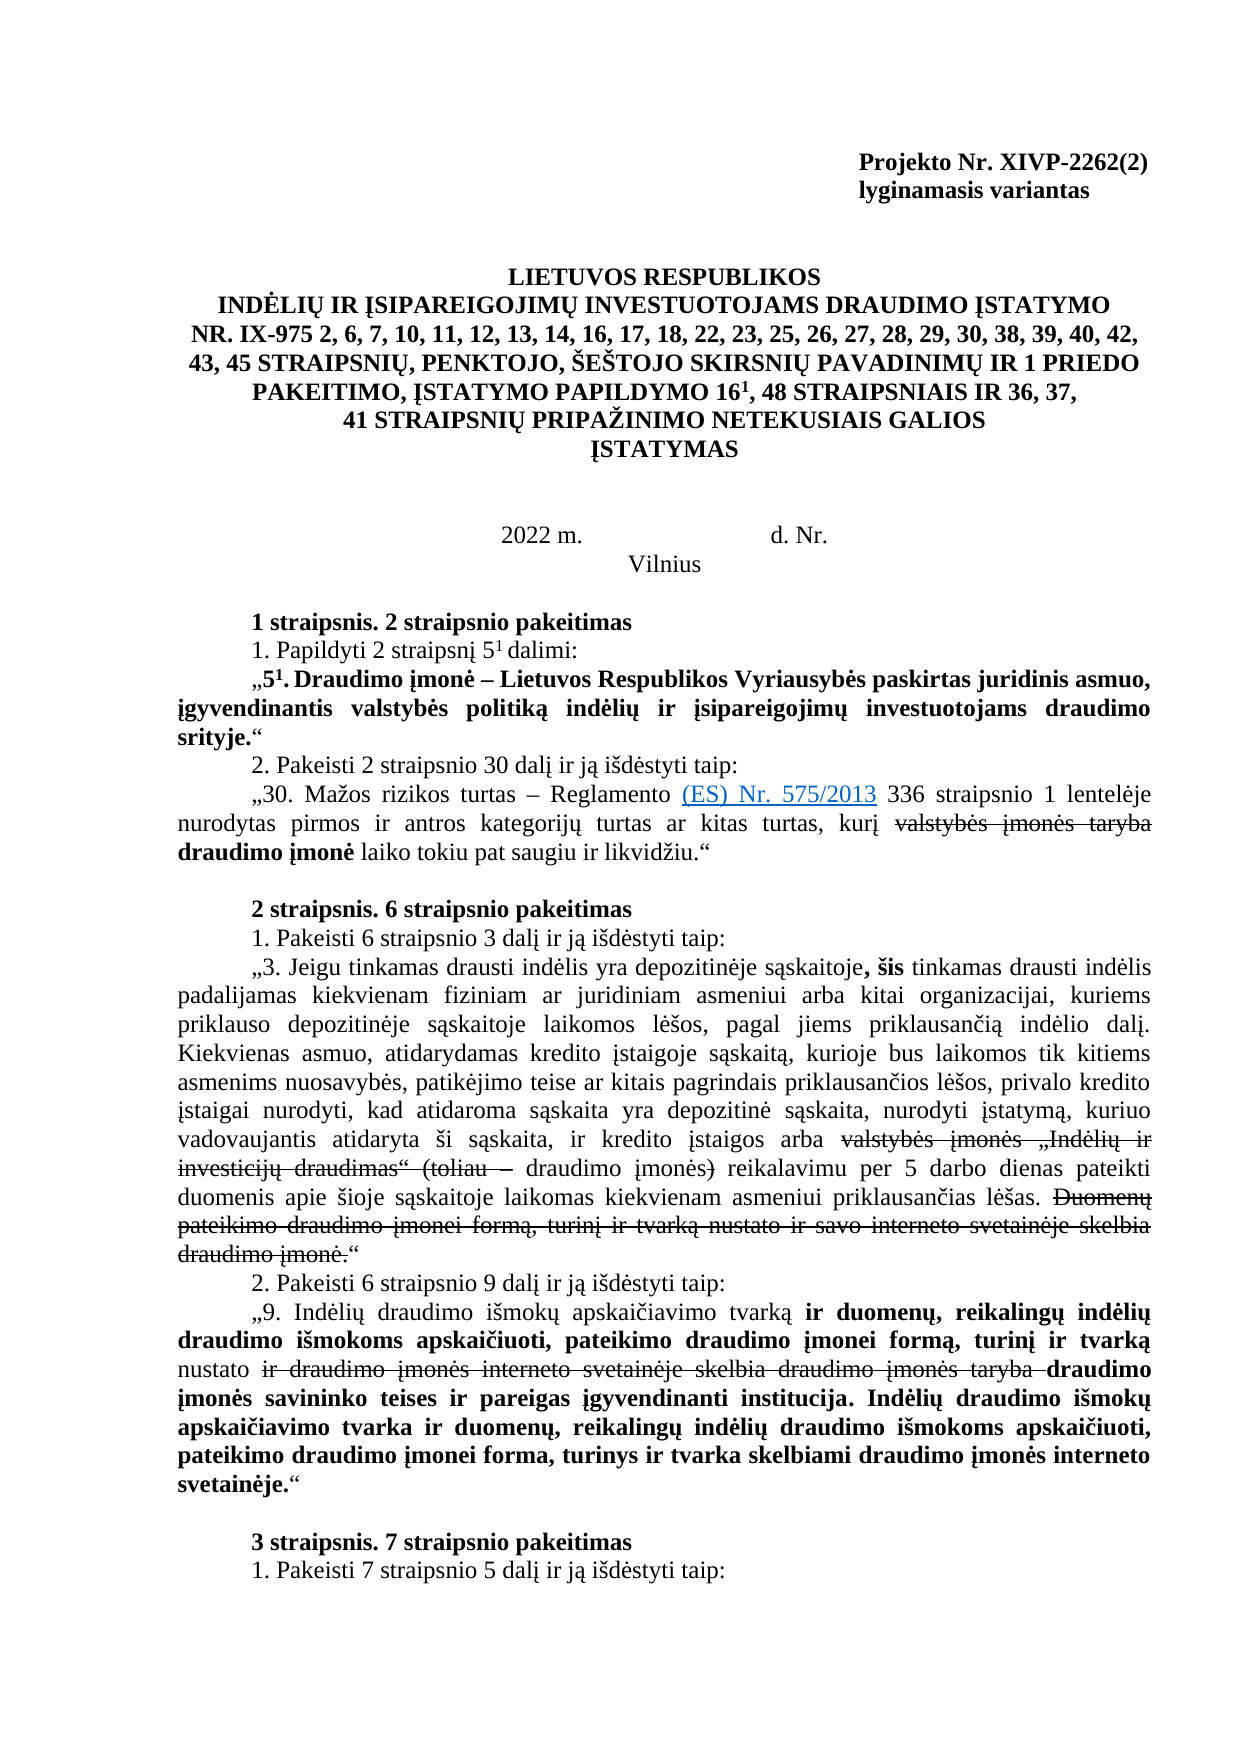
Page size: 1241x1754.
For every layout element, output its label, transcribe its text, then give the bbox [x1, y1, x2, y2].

text LIETUVOS RESPUBLIKOS [177, 262, 1152, 291]
text 2. Pakeisti 2 straipsnio 30 dalį ir ją išdėstyti taip: [177, 751, 1152, 779]
text lyginamasis variantas [177, 176, 1152, 204]
text 3 straipsnis. 7 straipsnio pakeitimas [177, 1527, 1152, 1556]
text ĮSTATYMAS [177, 434, 1152, 463]
text „30. Mažos rizikos turtas – Reglamento (ES) Nr. 575/2013 336 straipsnio 1 lentelėje nurodytas pirmos ir antros kategorijų turtas ar kitas turtas, kurį valstybės įmonės taryba draudimo įmonė laiko tokiu pat saugiu ir likvidžiu.“ [177, 779, 1152, 866]
text indėlių ir įsipareigojimų investuotojams draudimo įstatymo Nr. IX-975 2, 6, 7, 10, 11, 12, 13, 14, 16, 17, 18, 22, 23, 25, 26, 27, 28, 29, 30, 38, 39, 40, 42, 43, 45 STRAIPSNIŲ, PENKTOJO, ŠEŠTOJO SKIRSNIŲ PAVADINIMŲ ir 1 PRIEDO PAKEITIMO, ĮSTATYMO PAPILDYMO 161, 48 STRAIPSNIAIS IR 36, 37, 41 STRAIPSNIŲ PRIPAŽINIMO NETEKUSIAIS GALIOS [177, 291, 1152, 434]
text 2022 m. d. Nr. [177, 521, 1152, 549]
text 1. Pakeisti 7 straipsnio 5 dalį ir ją išdėstyti taip: [177, 1556, 1152, 1584]
text 2 straipsnis. 6 straipsnio pakeitimas [177, 894, 1152, 923]
text 1. Papildyti 2 straipsnį 51 dalimi: [177, 636, 1152, 664]
text „3. Jeigu tinkamas drausti indėlis yra depozitinėje sąskaitoje, šis tinkamas drausti indėlis padalijamas kiekvienam fiziniam ar juridiniam asmeniui arba kitai organizacijai, kuriems priklauso depozitinėje sąskaitoje laikomos lėšos, pagal jiems priklausančią indėlio dalį. Kiekvienas asmuo, atidarydamas kredito įstaigoje sąskaitą, kurioje bus laikomos tik kitiems asmenims nuosavybės, patikėjimo teise ar kitais pagrindais priklausančios lėšos, privalo kredito įstaigai nurodyti, kad atidaroma sąskaita yra depozitinė sąskaita, nurodyti įstatymą, kuriuo vadovaujantis atidaryta ši sąskaita, ir kredito įstaigos arba valstybės įmonės „Indėlių ir investicijų draudimas“ (toliau – draudimo įmonės) reikalavimu per 5 darbo dienas pateikti duomenis apie šioje sąskaitoje laikomas kiekvienam asmeniui priklausančias lėšas. Duomenų pateikimo draudimo įmonei formą, turinį ir tvarką nustato ir savo interneto svetainėje skelbia draudimo įmonė.“ [177, 952, 1152, 1268]
text „9. Indėlių draudimo išmokų apskaičiavimo tvarką ir duomenų, reikalingų indėlių draudimo išmokoms apskaičiuoti, pateikimo draudimo įmonei formą, turinį ir tvarką nustato ir draudimo įmonės interneto svetainėje skelbia draudimo įmonės taryba draudimo įmonės savininko teises ir pareigas įgyvendinanti institucija. Indėlių draudimo išmokų apskaičiavimo tvarka ir duomenų, reikalingų indėlių draudimo išmokoms apskaičiuoti, pateikimo draudimo įmonei forma, turinys ir tvarka skelbiami draudimo įmonės interneto svetainėje.“ [177, 1297, 1152, 1498]
text 1. Pakeisti 6 straipsnio 3 dalį ir ją išdėstyti taip: [177, 923, 1152, 952]
text Vilnius [177, 549, 1152, 578]
text „51. Draudimo įmonė – Lietuvos Respublikos Vyriausybės paskirtas juridinis asmuo, įgyvendinantis valstybės politiką indėlių ir įsipareigojimų investuotojams draudimo srityje.“ [177, 664, 1152, 751]
text 1 straipsnis. 2 straipsnio pakeitimas [177, 607, 1152, 636]
subtitle Projekto Nr. XIVP-2262(2) [177, 147, 1152, 176]
text 2. Pakeisti 6 straipsnio 9 dalį ir ją išdėstyti taip: [177, 1268, 1152, 1297]
